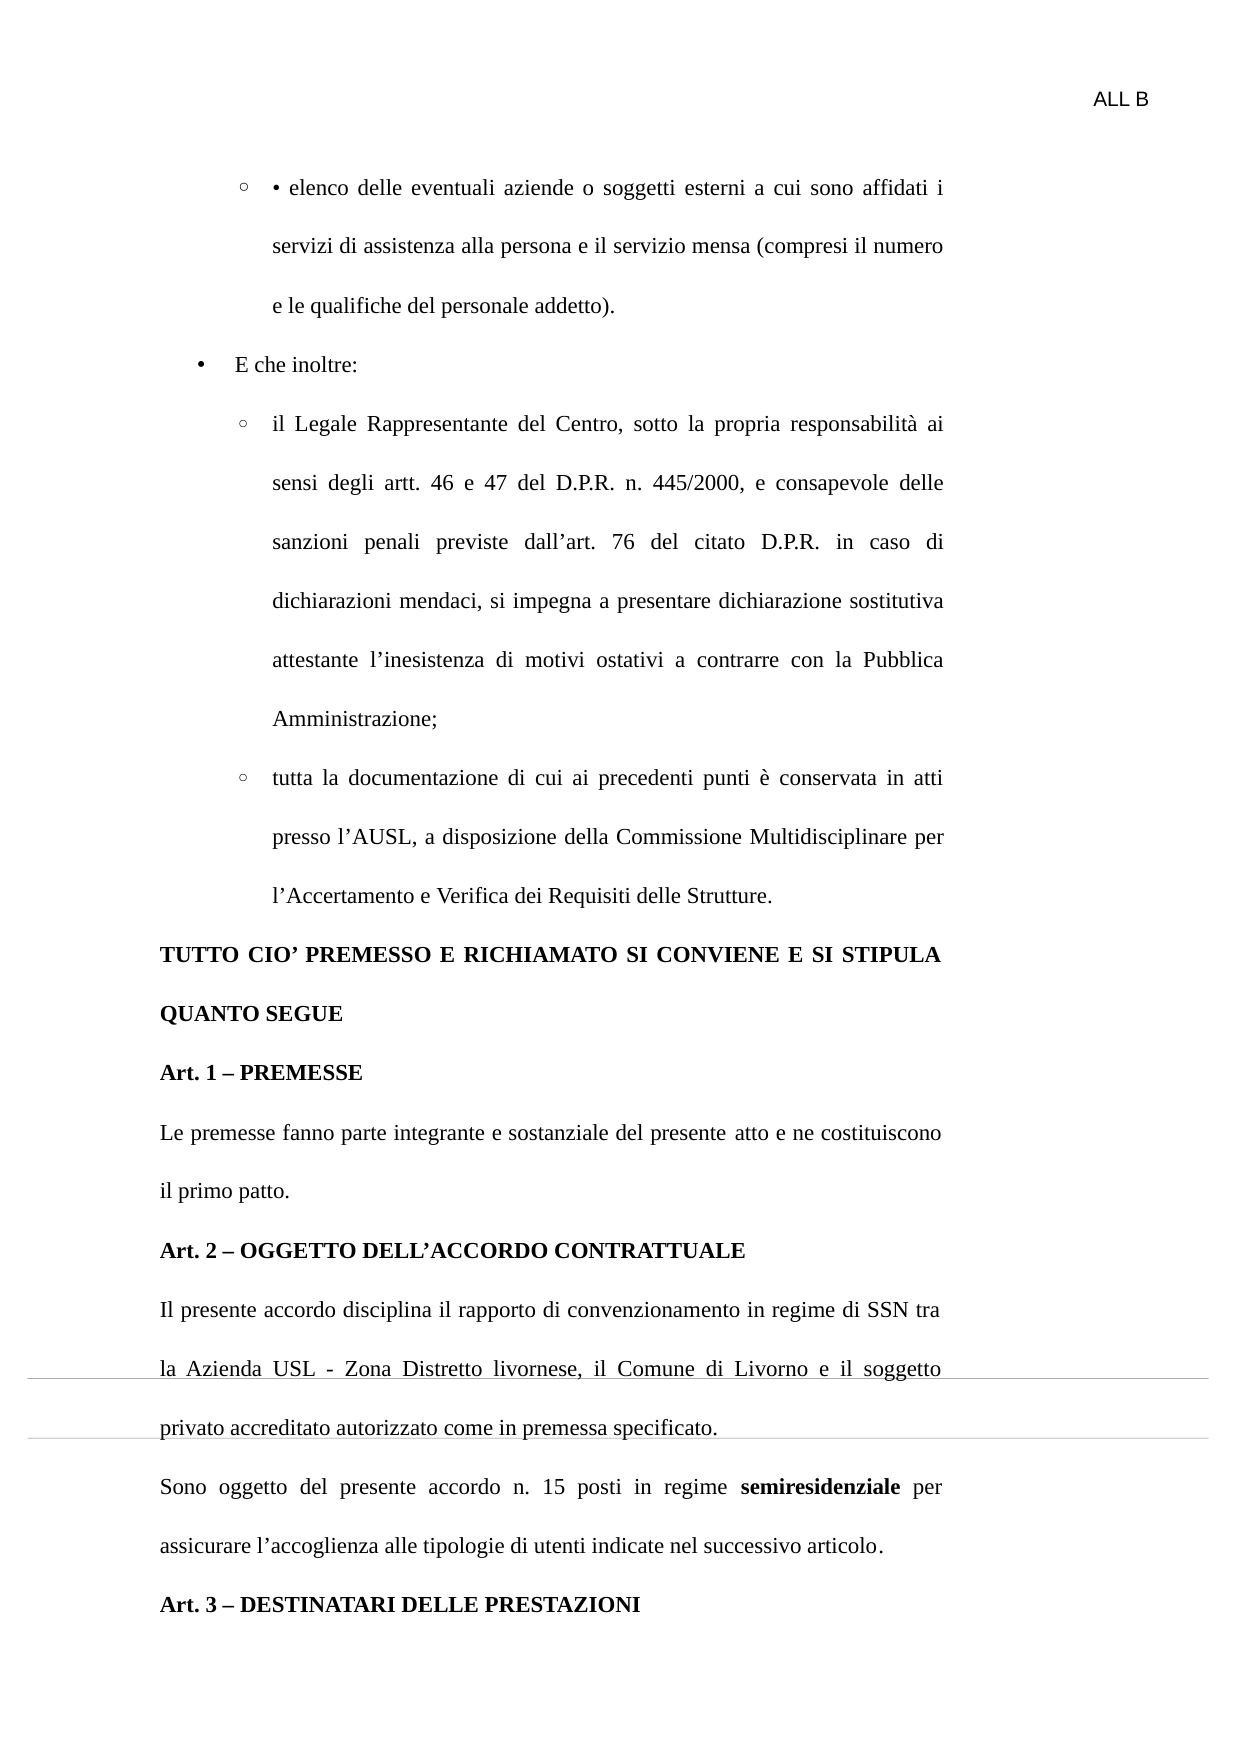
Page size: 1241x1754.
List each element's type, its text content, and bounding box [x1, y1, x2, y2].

list • elenco delle eventuali aziende o soggetti esterni a cui sono affidati i servizi di assistenza alla persona e il servizio mensa (compresi il numero e le qualifiche del personale addetto). [234, 148, 945, 325]
list il Legale Rappresentante del Centro, sotto la propria responsabilità ai sensi degli artt. 46 e 47 del D.P.R. n. 445/2000, e consapevole delle sanzioni penali previste dall’art. 76 del citato D.P.R. in caso di dichiarazioni mendaci, si impegna a presentare dichiarazione sostitutiva attestante l’inesistenza di motivi ostativi a contrarre con la Pubblica Amministrazione; [234, 384, 945, 738]
text Art. 1 – PREMESSE [159, 1034, 942, 1093]
text privato accreditato autorizzato come in premessa specificato. [159, 1379, 942, 1437]
text Le premesse fanno parte integrante e sostanziale del presente atto e ne costituiscono il primo patto. [159, 1093, 942, 1211]
text [159, 1439, 942, 1447]
text TUTTO CIO’ PREMESSO E RICHIAMATO SI CONVIENE E SI STIPULA QUANTO SEGUE [159, 916, 942, 1034]
list E che inoltre: [197, 325, 945, 384]
list tutta la documentazione di cui ai precedenti punti è conservata in atti presso l’AUSL, a disposizione della Commissione Multidisciplinare per l’Accertamento e Verifica dei Requisiti delle Strutture. [234, 738, 945, 916]
text Art. 2 – OGGETTO DELL’ACCORDO CONTRATTUALE [159, 1211, 942, 1270]
text Art. 3 – DESTINATARI DELLE PRESTAZIONI [159, 1565, 942, 1624]
text Sono oggetto del presente accordo n. 15 posti in regime semiresidenziale per assicurare l’accoglienza alle tipologie di utenti indicate nel successivo articolo. [159, 1447, 942, 1565]
text Il presente accordo disciplina il rapporto di convenzionamento in regime di SSN tra la Azienda USL - Zona Distretto livornese, il Comune di Livorno e il soggetto [159, 1270, 942, 1378]
